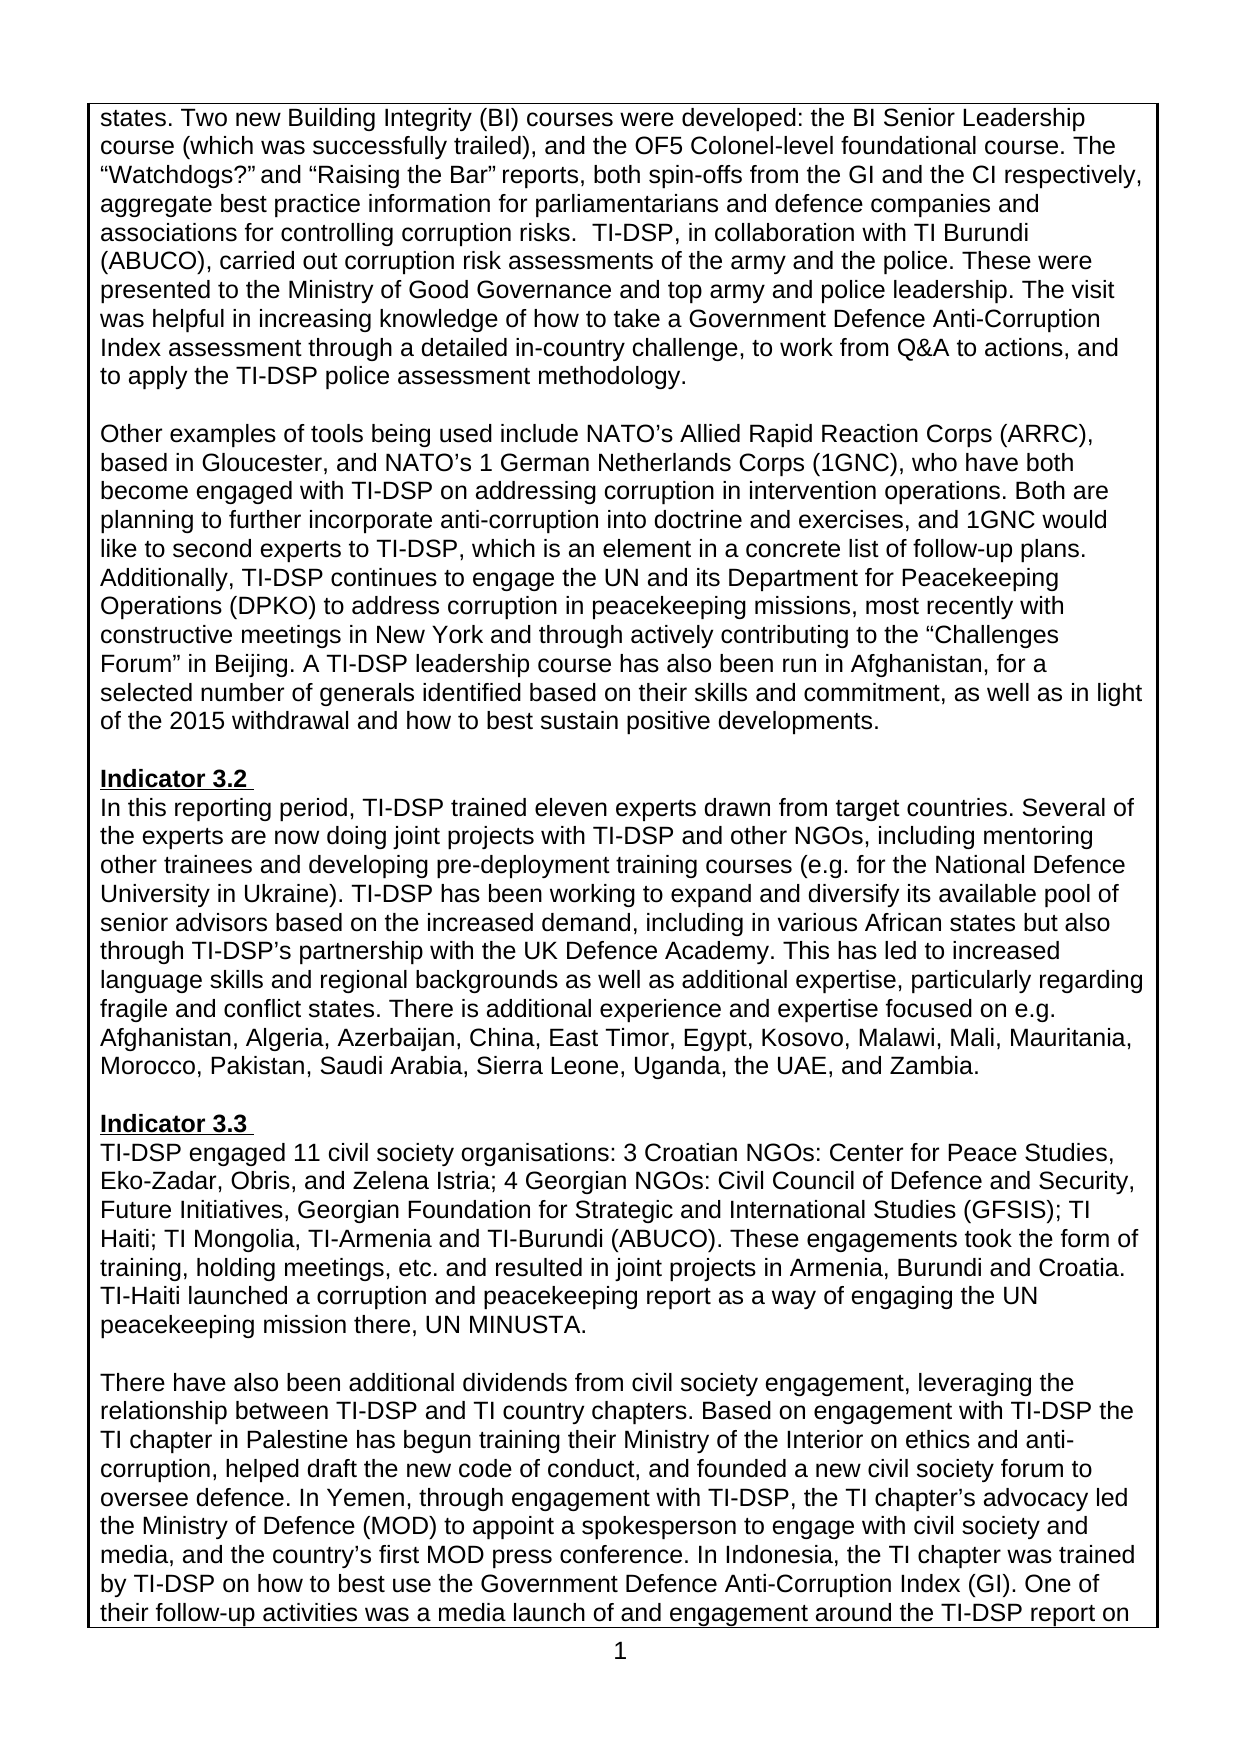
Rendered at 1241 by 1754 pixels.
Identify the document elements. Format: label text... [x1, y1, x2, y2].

table_cell states. Two new Building Integrity (BI) courses were developed: the BI Senior Leadership course (which was successfully trailed), and the OF5 Colonel-level foundational course. The “Watchdogs?” and “Raising the Bar” reports, both spin-offs from the GI and the CI respectively, aggregate best practice information for parliamentarians and defence companies and associations for controlling corruption risks. TI-DSP, in collaboration with TI Burundi (ABUCO), carried out corruption risk assessments of the army and the police. These were presented to the Ministry of Good Governance and top army and police leadership. The visit was helpful in increasing knowledge of how to take a Government Defence Anti-Corruption Index assessment through a detailed in-country challenge, to work from Q&A to actions, and to apply the TI-DSP police assessment methodology. Other examples of tools being used include NATO’s Allied Rapid Reaction Corps (ARRC), based in Gloucester, and NATO’s 1 German Netherlands Corps (1GNC), who have both become engaged with TI-DSP on addressing corruption in intervention operations. Both are planning to further incorporate anti-corruption into doctrine and exercises, and 1GNC would like to second experts to TI-DSP, which is an element in a concrete list of follow-up plans. Additionally, TI-DSP continues to engage the UN and its Department for Peacekeeping Operations (DPKO) to address corruption in peacekeeping missions, most recently with constructive meetings in New York and through actively contributing to the “Challenges Forum” in Beijing. A TI-DSP leadership course has also been run in Afghanistan, for a selected number of generals identified based on their skills and commitment, as well as in light of the 2015 withdrawal and how to best sustain positive developments. Indicator 3.2 In this reporting period, TI-DSP trained eleven experts drawn from target countries. Several of the experts are now doing joint projects with TI-DSP and other NGOs, including mentoring other trainees and developing pre-deployment training courses (e.g. for the National Defence University in Ukraine). TI-DSP has been working to expand and diversify its available pool of senior advisors based on the increased demand, including in various African states but also through TI-DSP’s partnership with the UK Defence Academy. This has led to increased language skills and regional backgrounds as well as additional expertise, particularly regarding fragile and conflict states. There is additional experience and expertise focused on e.g. Afghanistan, Algeria, Azerbaijan, China, East Timor, Egypt, Kosovo, Malawi, Mali, Mauritania, Morocco, Pakistan, Saudi Arabia, Sierra Leone, Uganda, the UAE, and Zambia. Indicator 3.3 TI-DSP engaged 11 civil society organisations: 3 Croatian NGOs: Center for Peace Studies, Eko-Zadar, Obris, and Zelena Istria; 4 Georgian NGOs: Civil Council of Defence and Security, Future Initiatives, Georgian Foundation for Strategic and International Studies (GFSIS); TI Haiti; TI Mongolia, TI-Armenia and TI-Burundi (ABUCO). These engagements took the form of training, holding meetings, etc. and resulted in joint projects in Armenia, Burundi and Croatia. TI-Haiti launched a corruption and peacekeeping report as a way of engaging the UN peacekeeping mission there, UN MINUSTA. There have also been additional dividends from civil society engagement, leveraging the relationship between TI-DSP and TI country chapters. Based on engagement with TI-DSP the TI chapter in Palestine has begun training their Ministry of the Interior on ethics and anti-corruption, helped draft the new code of conduct, and founded a new civil society forum to oversee defence. In Yemen, through engagement with TI-DSP, the TI chapter’s advocacy led the Ministry of Defence (MOD) to appoint a spokesperson to engage with civil society and media, and the country’s first MOD press conference. In Indonesia, the TI chapter was trained by TI-DSP on how to best use the Government Defence Anti-Corruption Index (GI). One of their follow-up activities was a media launch of and engagement around the TI-DSP report on [90, 104, 1156, 1626]
